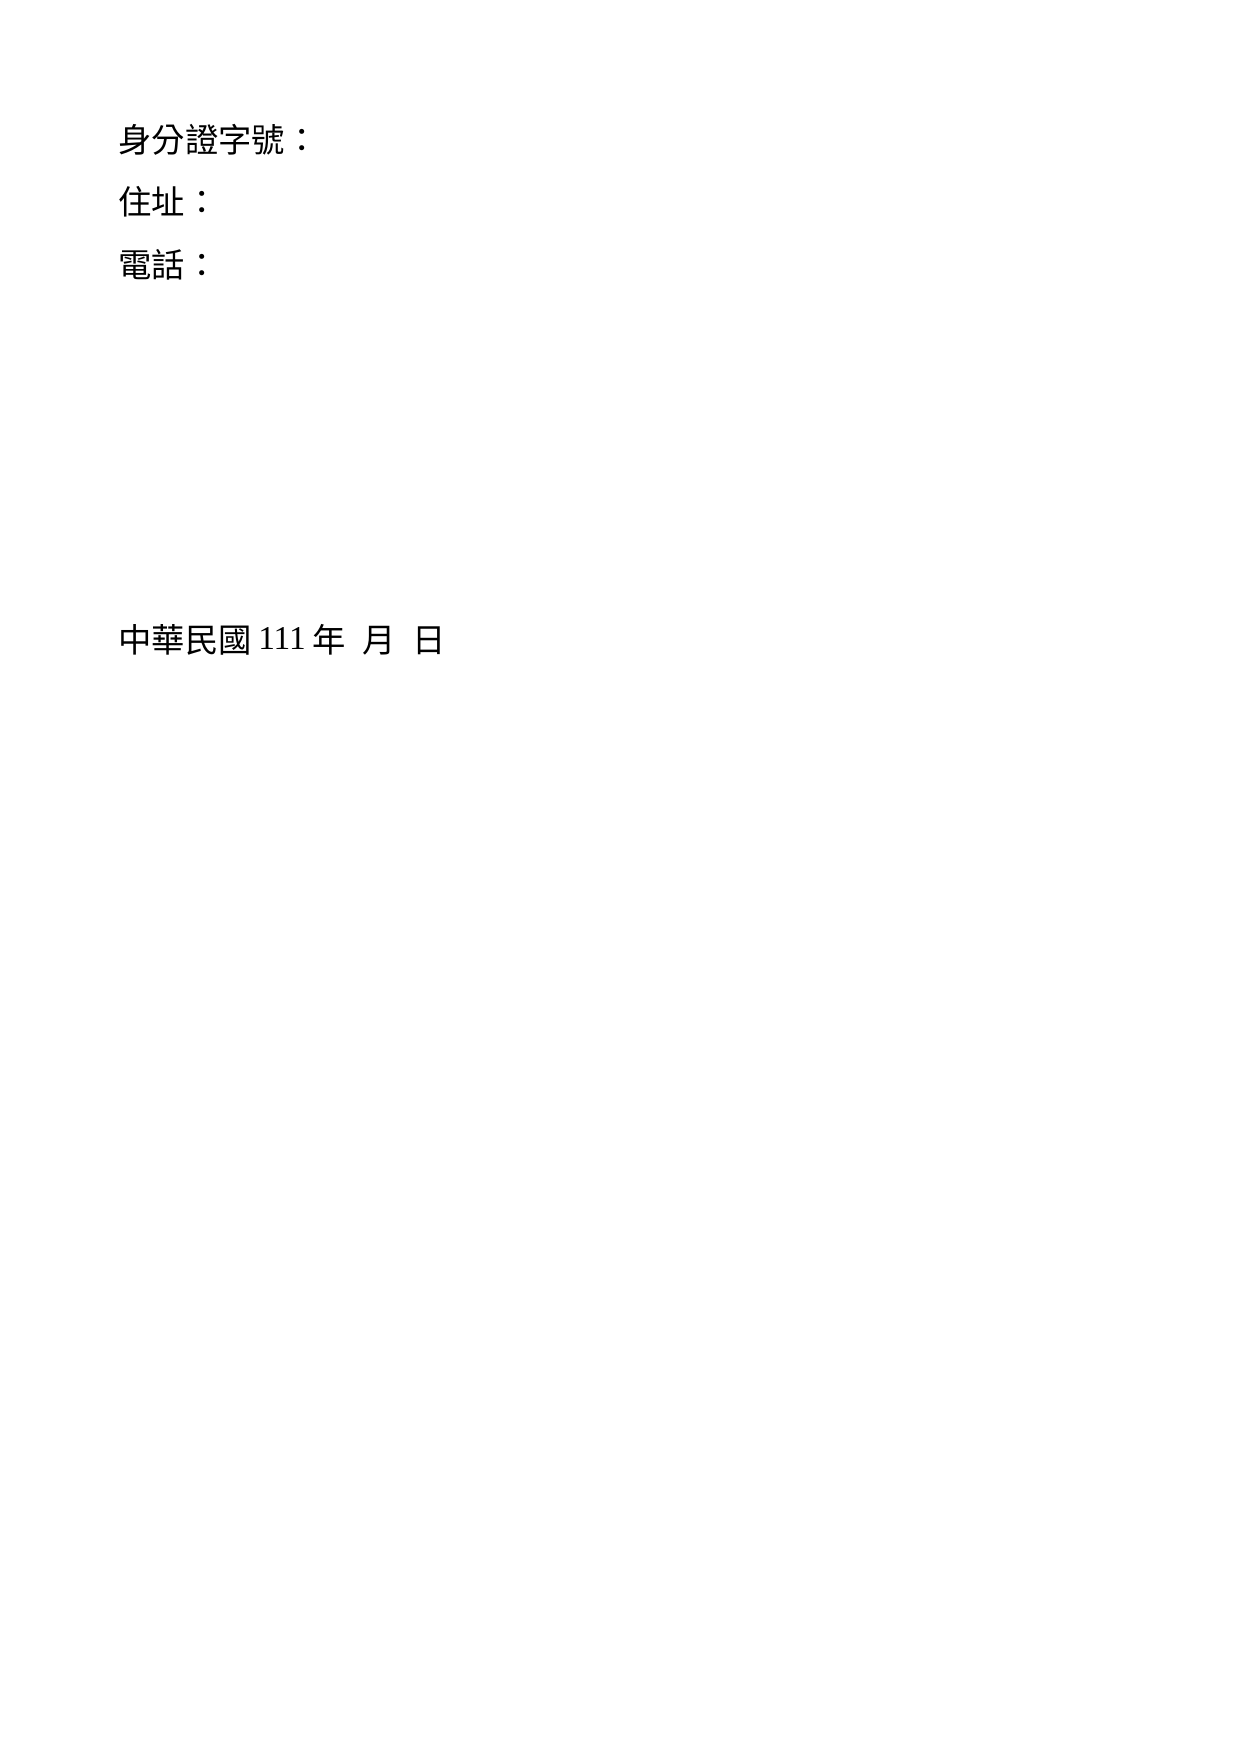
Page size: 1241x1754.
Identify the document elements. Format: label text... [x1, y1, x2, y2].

text 電話： [118, 221, 1163, 283]
text 身分證字號： [118, 96, 1163, 158]
text 中華民國111年 月 日 [118, 596, 1163, 658]
text 住址： [118, 158, 1163, 221]
